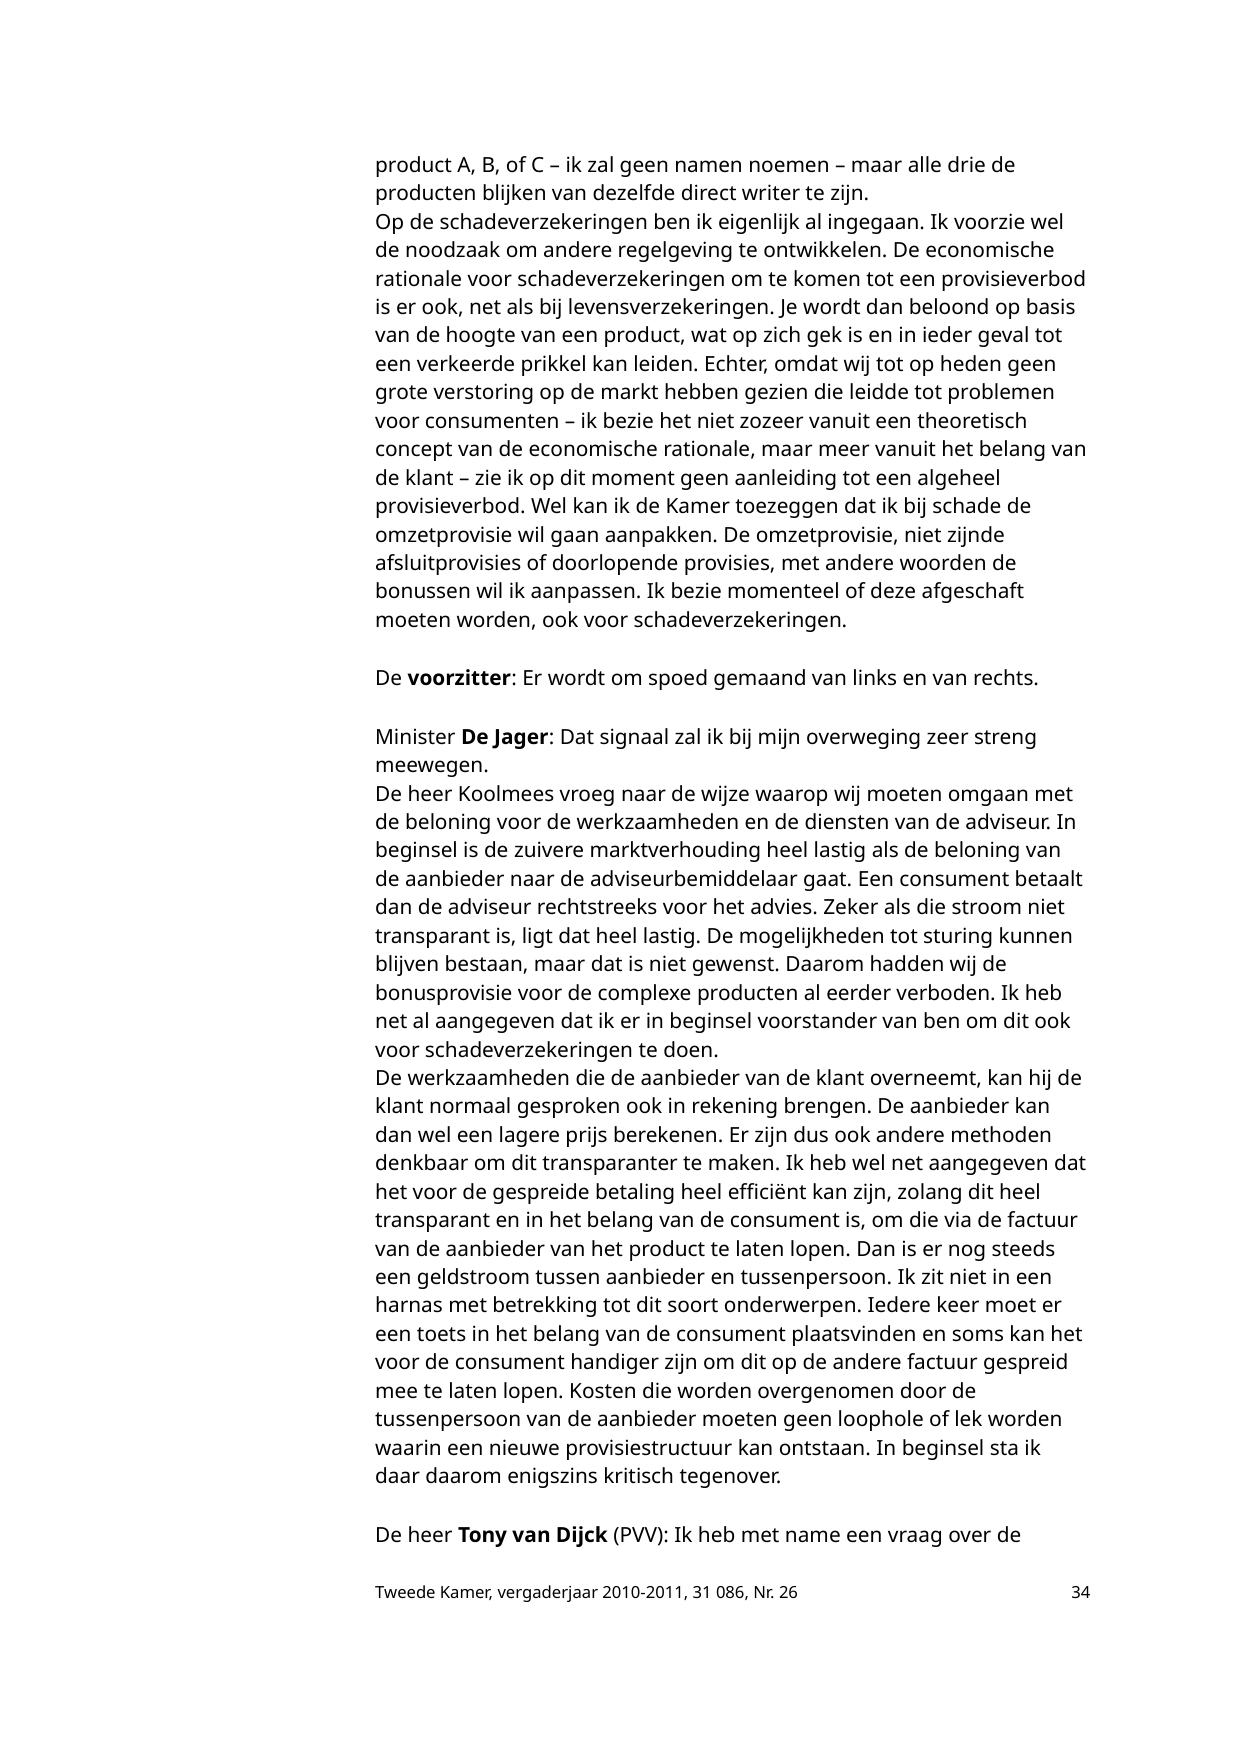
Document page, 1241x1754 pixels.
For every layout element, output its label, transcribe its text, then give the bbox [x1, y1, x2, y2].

text De werkzaamheden die de aanbieder van de klant overneemt, kan hij de klant normaal gesproken ook in rekening brengen. De aanbieder kan dan wel een lagere prijs berekenen. Er zijn dus ook andere methoden denkbaar om dit transparanter te maken. Ik heb wel net aangegeven dat het voor de gespreide betaling heel efficiënt kan zijn, zolang dit heel transparant en in het belang van de consument is, om die via de factuur van de aanbieder van het product te laten lopen. Dan is er nog steeds een geldstroom tussen aanbieder en tussenpersoon. Ik zit niet in een harnas met betrekking tot dit soort onderwerpen. Iedere keer moet er een toets in het belang van de consument plaatsvinden en soms kan het voor de consument handiger zijn om dit op de andere factuur gespreid mee te laten lopen. Kosten die worden overgenomen door de tussenpersoon van de aanbieder moeten geen loophole of lek worden waarin een nieuwe provisiestructuur kan ontstaan. In beginsel sta ik daar daarom enigszins kritisch tegenover. [375, 1063, 1090, 1490]
text product A, B, of C – ik zal geen namen noemen – maar alle drie de producten blijken van dezelfde direct writer te zijn. [375, 150, 1090, 207]
text Op de schadeverzekeringen ben ik eigenlijk al ingegaan. Ik voorzie wel de noodzaak om andere regelgeving te ontwikkelen. De economische rationale voor schadeverzekeringen om te komen tot een provisieverbod is er ook, net als bij levensverzekeringen. Je wordt dan beloond op basis van de hoogte van een product, wat op zich gek is en in ieder geval tot een verkeerde prikkel kan leiden. Echter, omdat wij tot op heden geen grote verstoring op de markt hebben gezien die leidde tot problemen voor consumenten – ik bezie het niet zozeer vanuit een theoretisch concept van de economische rationale, maar meer vanuit het belang van de klant – zie ik op dit moment geen aanleiding tot een algeheel provisieverbod. Wel kan ik de Kamer toezeggen dat ik bij schade de omzetprovisie wil gaan aanpakken. De omzetprovisie, niet zijnde afsluitprovisies of doorlopende provisies, met andere woorden de bonussen wil ik aanpassen. Ik bezie momenteel of deze afgeschaft moeten worden, ook voor schadeverzekeringen. [375, 207, 1090, 633]
text De voorzitter: Er wordt om spoed gemaand van links en van rechts. [375, 663, 1090, 692]
text De heer Koolmees vroeg naar de wijze waarop wij moeten omgaan met de beloning voor de werkzaamheden en de diensten van de adviseur. In beginsel is de zuivere marktverhouding heel lastig als de beloning van de aanbieder naar de adviseurbemiddelaar gaat. Een consument betaalt dan de adviseur rechtstreeks voor het advies. Zeker als die stroom niet transparant is, ligt dat heel lastig. De mogelijkheden tot sturing kunnen blijven bestaan, maar dat is niet gewenst. Daarom hadden wij de bonusprovisie voor de complexe producten al eerder verboden. Ik heb net al aangegeven dat ik er in beginsel voorstander van ben om dit ook voor schadeverzekeringen te doen. [375, 779, 1090, 1063]
text De heer Tony van Dijck (PVV): Ik heb met name een vraag over de [375, 1520, 1090, 1548]
text Minister De Jager: Dat signaal zal ik bij mijn overweging zeer streng meewegen. [375, 722, 1090, 779]
